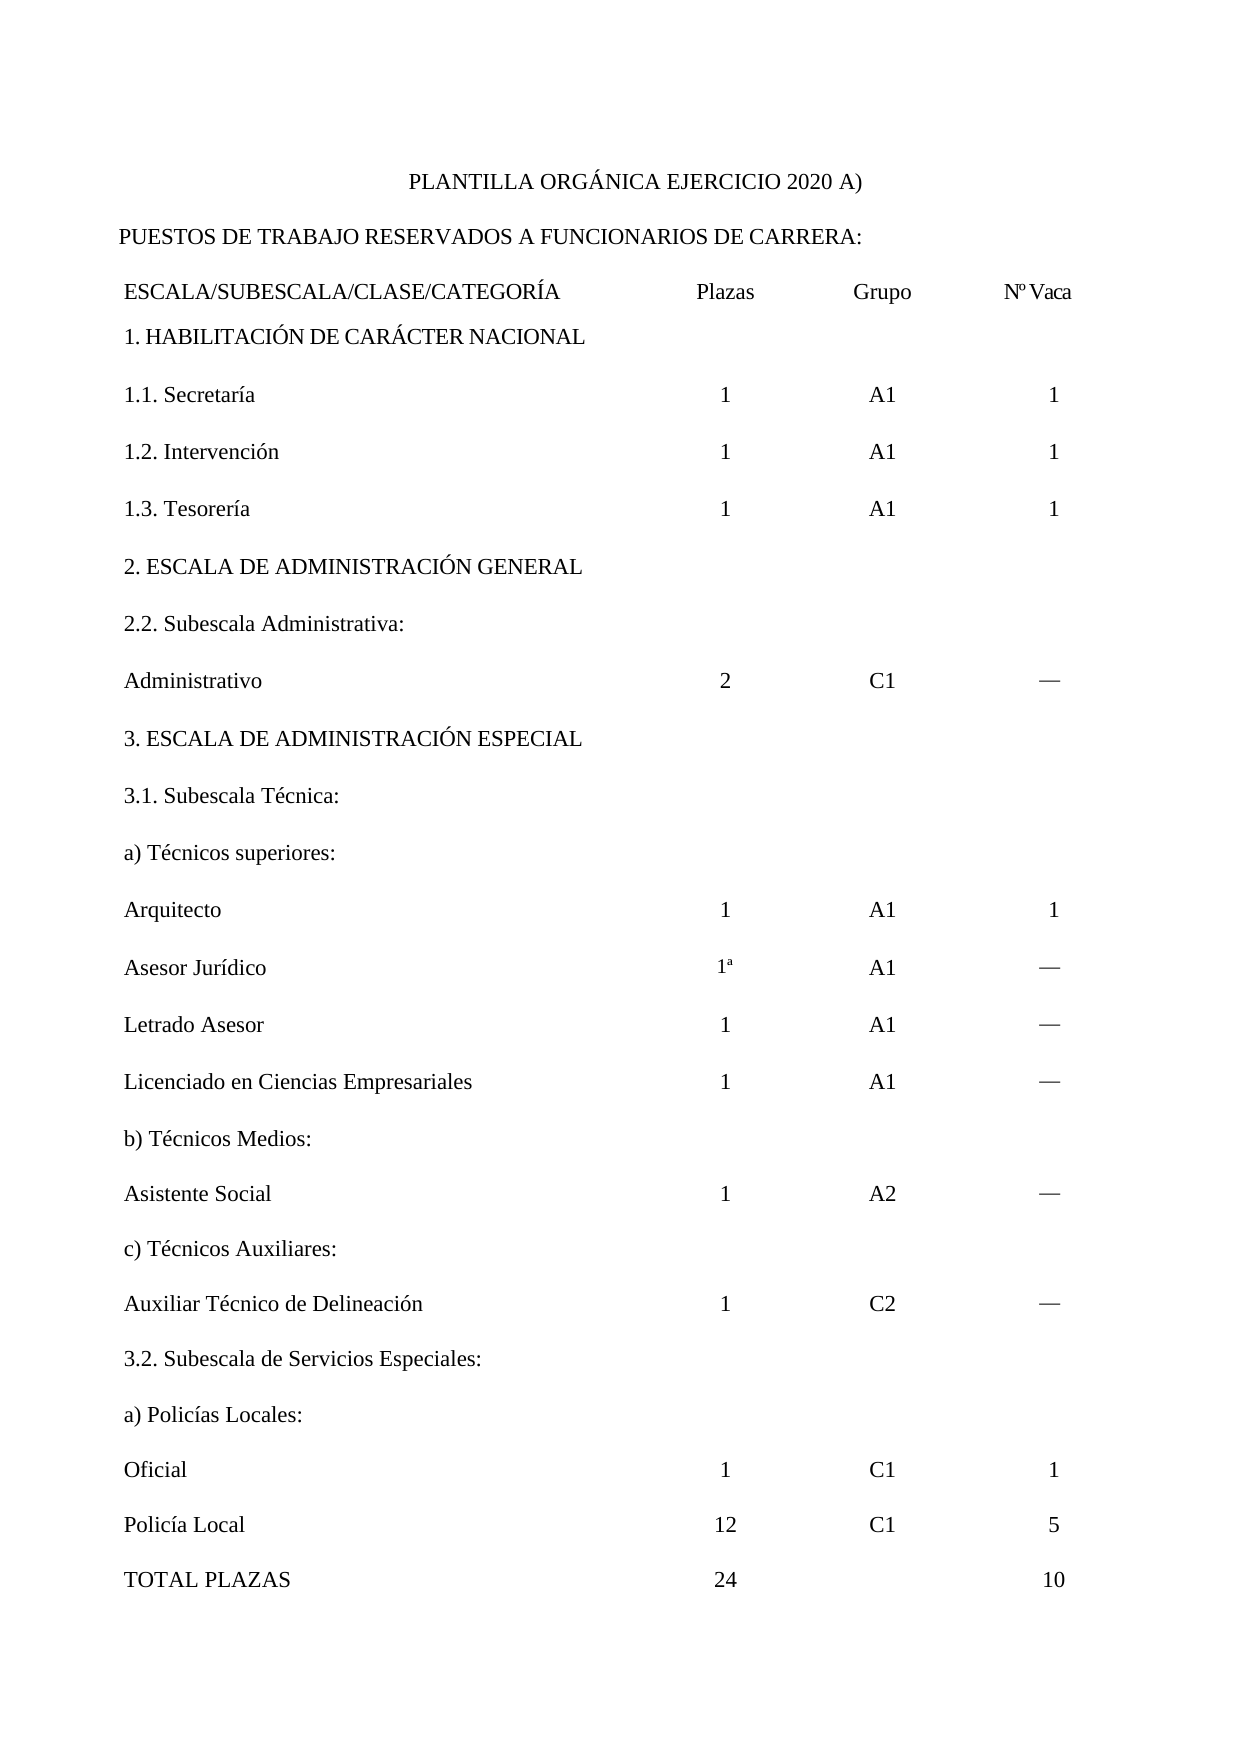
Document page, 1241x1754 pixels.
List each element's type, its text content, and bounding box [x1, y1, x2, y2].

table_cell 1 [648, 381, 811, 438]
table_cell 1 [648, 1456, 811, 1511]
table_cell [648, 1401, 811, 1456]
table_cell 1 [648, 1011, 811, 1068]
table_cell [648, 725, 811, 782]
table_cell [811, 1235, 964, 1290]
table_cell 1 [648, 439, 811, 495]
table_cell [648, 1235, 811, 1290]
table_cell 2. ESCALA DE ADMINISTRACIÓN GENERAL [119, 553, 648, 610]
table_cell [811, 1125, 964, 1180]
table_cell Auxiliar Técnico de Delineación [119, 1290, 648, 1345]
table_cell 1 [964, 381, 1080, 438]
table_cell 1 [648, 1068, 811, 1125]
table_cell A1 [811, 954, 964, 1011]
table_cell [648, 1125, 811, 1180]
table_cell [964, 1235, 1080, 1290]
table_cell 2 [648, 668, 811, 725]
table_cell A1 [811, 1068, 964, 1125]
table_cell [811, 553, 964, 610]
table_cell 1 [648, 495, 811, 553]
table_cell A1 [811, 896, 964, 954]
table_cell — [964, 1290, 1080, 1345]
table_cell [811, 725, 964, 782]
table_cell 1 [648, 896, 811, 954]
table_header Plazas [648, 278, 811, 323]
table_cell a) Policías Locales: [119, 1401, 648, 1456]
table_cell C1 [811, 1511, 964, 1566]
table_cell [811, 782, 964, 839]
table_cell 1.1. Secretaría [119, 381, 648, 438]
table_cell TOTAL PLAZAS [119, 1566, 648, 1608]
table_cell — [964, 954, 1080, 1011]
table_cell 1 [648, 1290, 811, 1345]
table_cell [648, 553, 811, 610]
table_header Nº Vaca [964, 278, 1080, 323]
table_cell [811, 839, 964, 896]
table_cell 1.3. Tesorería [119, 495, 648, 553]
table_cell [964, 610, 1080, 667]
table_cell 2.2. Subescala Administrativa: [119, 610, 648, 667]
table_cell [811, 1401, 964, 1456]
table_cell c) Técnicos Auxiliares: [119, 1235, 648, 1290]
table_cell C1 [811, 668, 964, 725]
text PLANTILLA ORGÁNICA EJERCICIO 2020 A) PUESTOS DE TRABAJO RESERVADOS A FUNCIONARIOS DE CARRERA: [118, 145, 908, 256]
table_cell Arquitecto [119, 896, 648, 954]
table_cell — [964, 1068, 1080, 1125]
table_cell 1 [964, 1456, 1080, 1511]
table_cell 10 [964, 1566, 1080, 1608]
table_cell [964, 839, 1080, 896]
table_cell — [964, 1180, 1080, 1235]
table_cell [811, 610, 964, 667]
table_cell [964, 1401, 1080, 1456]
table_cell [648, 782, 811, 839]
table_cell [811, 1566, 964, 1608]
table_cell [964, 324, 1080, 381]
table_cell Asistente Social [119, 1180, 648, 1235]
table_cell 1ª [648, 954, 811, 1011]
table_cell A2 [811, 1180, 964, 1235]
table_cell 1 [964, 495, 1080, 553]
table_cell A1 [811, 495, 964, 553]
table_cell Administrativo [119, 668, 648, 725]
table_cell [648, 610, 811, 667]
table_cell A1 [811, 1011, 964, 1068]
table_cell [648, 1345, 811, 1401]
table_cell [648, 324, 811, 381]
table_cell 3.1. Subescala Técnica: [119, 782, 648, 839]
table_cell 24 [648, 1566, 811, 1608]
table_cell 1.2. Intervención [119, 439, 648, 495]
table_cell 3. ESCALA DE ADMINISTRACIÓN ESPECIAL [119, 725, 648, 782]
table_cell a) Técnicos superiores: [119, 839, 648, 896]
table_cell Oficial [119, 1456, 648, 1511]
table_cell [964, 553, 1080, 610]
table_cell Letrado Asesor [119, 1011, 648, 1068]
table_cell C2 [811, 1290, 964, 1345]
table_cell 1 [964, 439, 1080, 495]
table_cell Policía Local [119, 1511, 648, 1566]
table_cell Licenciado en Ciencias Empresariales [119, 1068, 648, 1125]
table_cell [648, 839, 811, 896]
table_cell [964, 1345, 1080, 1401]
table_header ESCALA/SUBESCALA/CLASE/CATEGORÍA [119, 278, 648, 323]
table_cell 3.2. Subescala de Servicios Especiales: [119, 1345, 648, 1401]
table_cell [811, 1345, 964, 1401]
table_cell b) Técnicos Medios: [119, 1125, 648, 1180]
table_cell — [964, 668, 1080, 725]
table_cell 12 [648, 1511, 811, 1566]
table_cell [964, 1125, 1080, 1180]
table_cell A1 [811, 439, 964, 495]
table_cell 1 [648, 1180, 811, 1235]
table_cell Asesor Jurídico [119, 954, 648, 1011]
table_header Grupo [811, 278, 964, 323]
table_cell [964, 725, 1080, 782]
table_cell 1 [964, 896, 1080, 954]
table_cell 5 [964, 1511, 1080, 1566]
table_cell A1 [811, 381, 964, 438]
table_cell C1 [811, 1456, 964, 1511]
table_cell 1. HABILITACIÓN DE CARÁCTER NACIONAL [119, 324, 648, 381]
table_cell [964, 782, 1080, 839]
table_cell [811, 324, 964, 381]
table_cell — [964, 1011, 1080, 1068]
